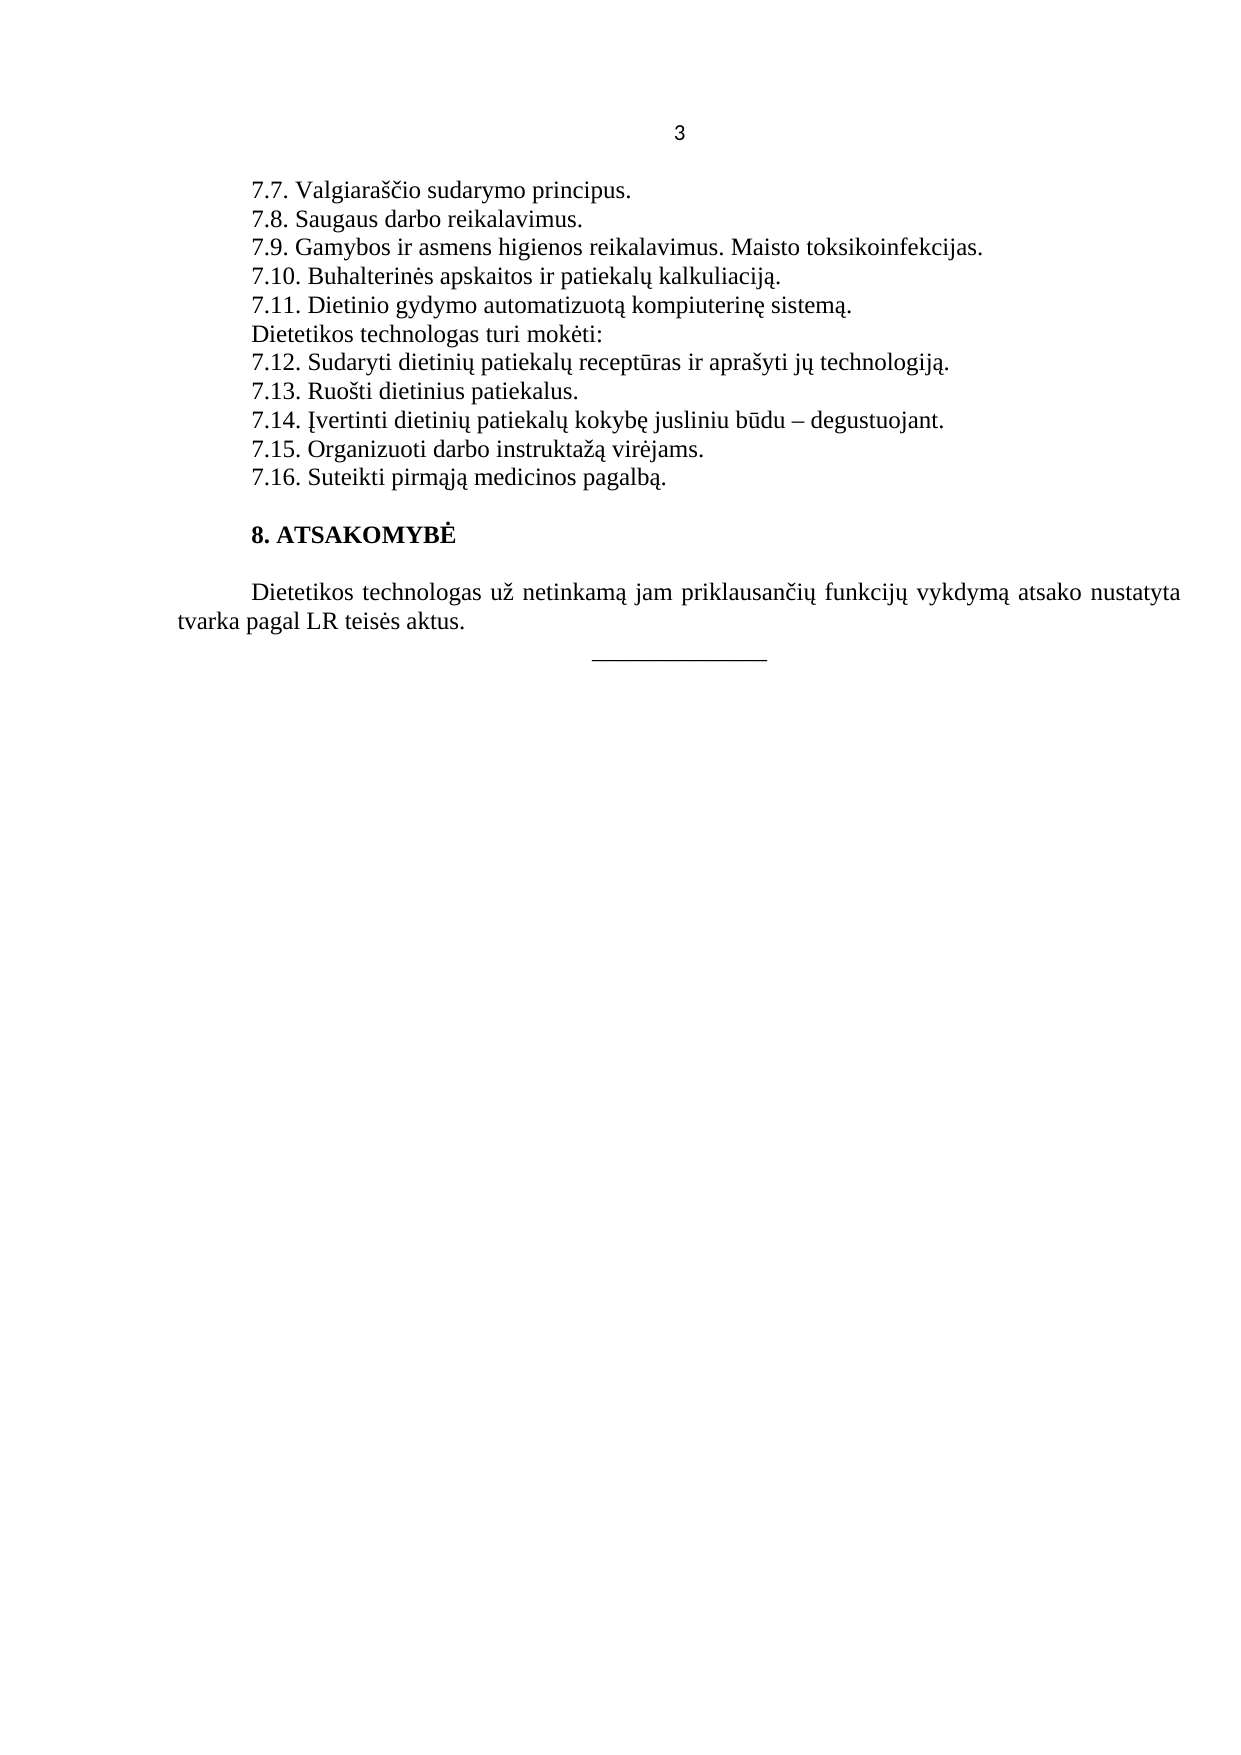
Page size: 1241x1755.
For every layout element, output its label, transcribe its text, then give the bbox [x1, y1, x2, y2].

text 7.13. Ruošti dietinius patiekalus. [177, 376, 1181, 405]
text 7.14. Įvertinti dietinių patiekalų kokybę jusliniu būdu – degustuojant. [177, 405, 1181, 434]
text 8. ATSAKOMYBĖ [177, 520, 1181, 549]
text Dietetikos technologas turi mokėti: [177, 319, 1181, 347]
text 7.10. Buhalterinės apskaitos ir patiekalų kalkuliaciją. [177, 261, 1181, 290]
text 7.15. Organizuoti darbo instruktažą virėjams. [177, 434, 1181, 462]
text 7.11. Dietinio gydymo automatizuotą kompiuterinę sistemą. [177, 290, 1181, 319]
text ______________ [177, 635, 1181, 664]
text 7.8. Saugaus darbo reikalavimus. [177, 204, 1181, 232]
text 7.12. Sudaryti dietinių patiekalų receptūras ir aprašyti jų technologiją. [177, 347, 1181, 376]
text 7.16. Suteikti pirmąją medicinos pagalbą. [177, 462, 1181, 491]
text 7.9. Gamybos ir asmens higienos reikalavimus. Maisto toksikoinfekcijas. [177, 232, 1181, 261]
text 7.7. Valgiaraščio sudarymo principus. [177, 175, 1181, 204]
text Dietetikos technologas už netinkamą jam priklausančių funkcijų vykdymą atsako nustatyta tvarka pagal LR teisės aktus. [177, 577, 1181, 635]
